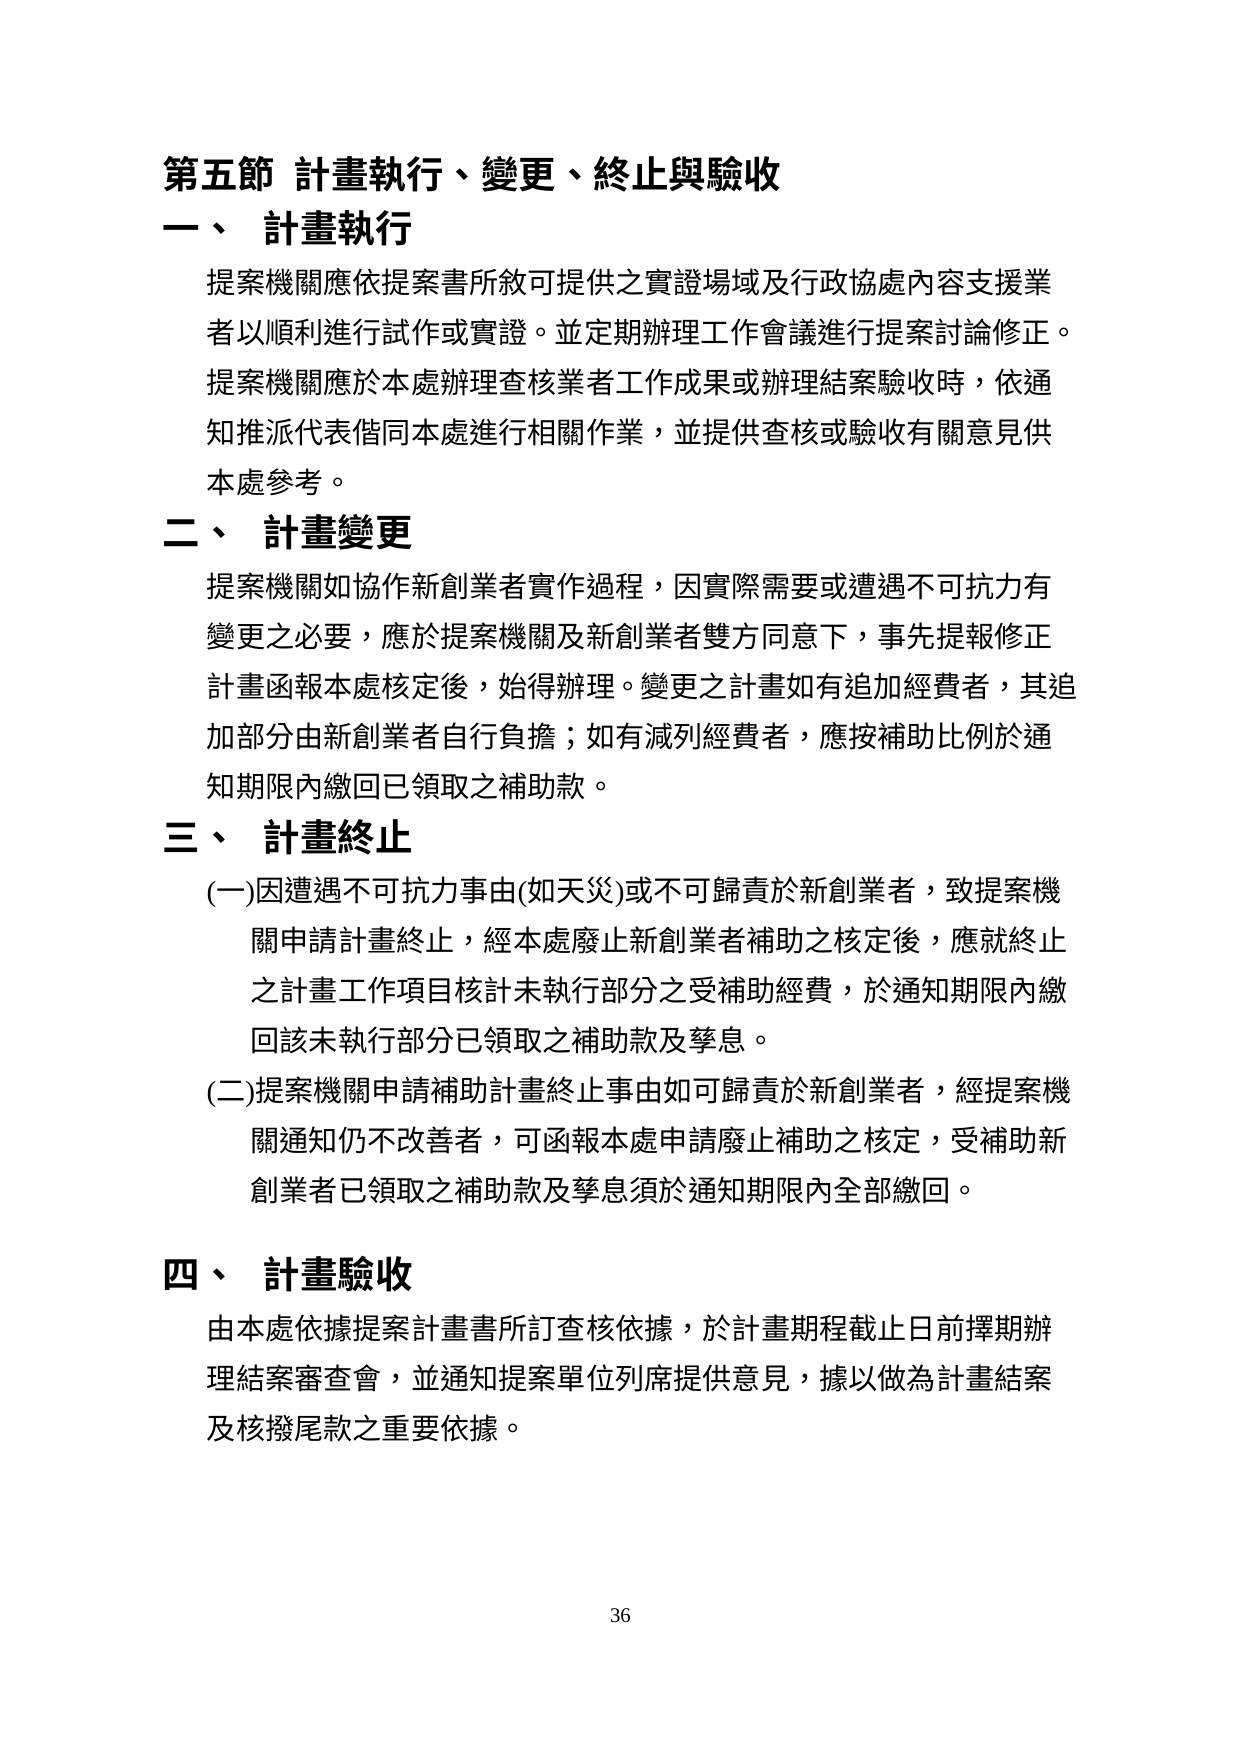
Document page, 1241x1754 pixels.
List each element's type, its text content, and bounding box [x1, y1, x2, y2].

list 計畫執行 [162, 199, 1078, 253]
list 計畫變更 [162, 503, 1078, 557]
text 提案機關應於本處辦理查核業者工作成果或辦理結案驗收時，依通知推派代表偕同本處進行相關作業，並提供查核或驗收有關意見供本處參考。 [207, 353, 1078, 503]
text (二)提案機關申請補助計畫終止事由如可歸責於新創業者，經提案機關通知仍不改善者，可函報本處申請廢止補助之核定，受補助新創業者已領取之補助款及孳息須於通知期限內全部繳回。 [206, 1062, 1078, 1212]
list 計畫終止 [162, 807, 1078, 862]
text 提案機關如協作新創業者實作過程，因實際需要或遭遇不可抗力有變更之必要，應於提案機關及新創業者雙方同意下，事先提報修正計畫函報本處核定後，始得辦理。變更之計畫如有追加經費者，其追加部分由新創業者自行負擔；如有減列經費者，應按補助比例於通知期限內繳回已領取之補助款。 [207, 557, 1078, 807]
subtitle 計畫執行、變更、終止與驗收 [162, 145, 1078, 199]
list 計畫驗收 [162, 1245, 1078, 1299]
text 由本處依據提案計畫書所訂查核依據，於計畫期程截止日前擇期辦理結案審查會，並通知提案單位列席提供意見，據以做為計畫結案及核撥尾款之重要依據。 [207, 1299, 1078, 1449]
text 提案機關應依提案書所敘可提供之實證場域及行政協處內容支援業者以順利進行試作或實證。並定期辦理工作會議進行提案討論修正。 [207, 253, 1078, 353]
text (一)因遭遇不可抗力事由(如天災)或不可歸責於新創業者，致提案機關申請計畫終止，經本處廢止新創業者補助之核定後，應就終止之計畫工作項目核計未執行部分之受補助經費，於通知期限內繳回該未執行部分已領取之補助款及孳息。 [206, 862, 1078, 1062]
